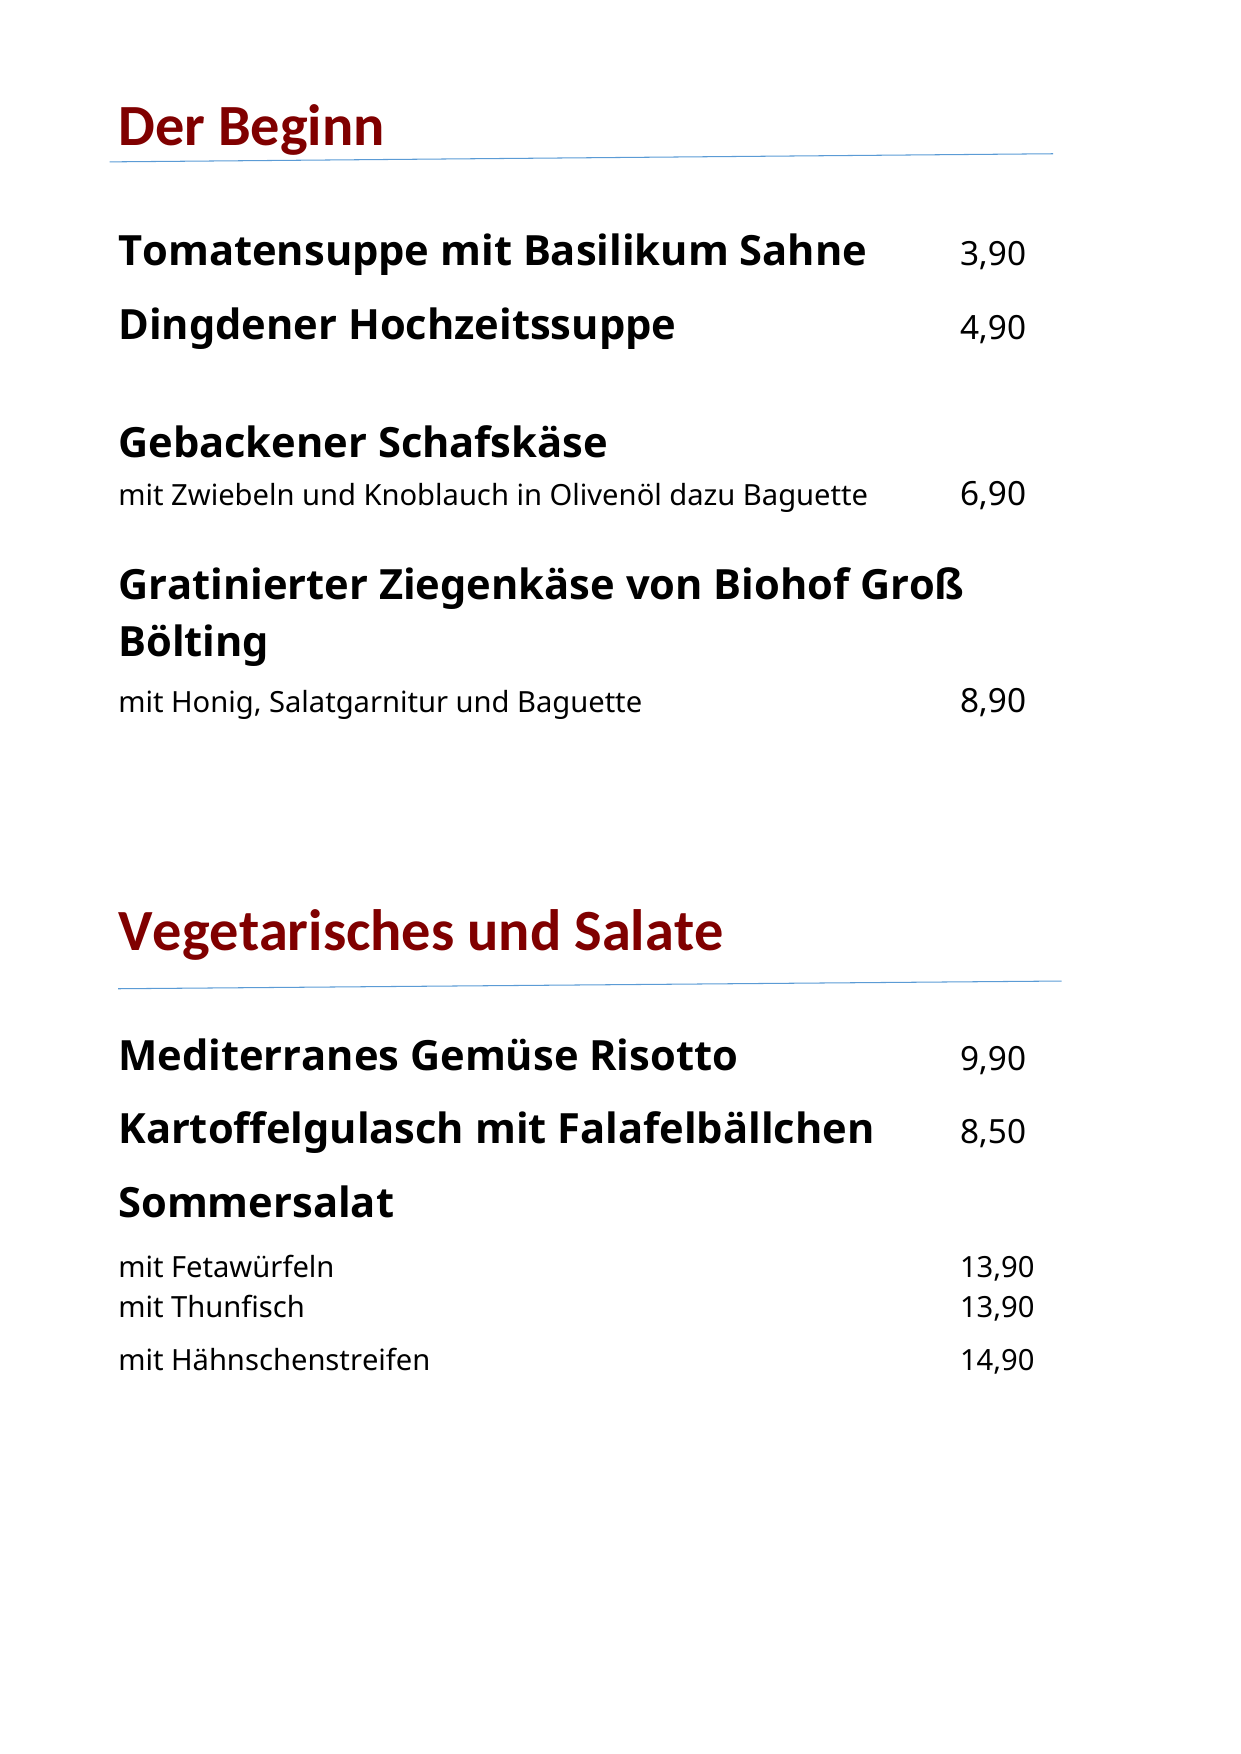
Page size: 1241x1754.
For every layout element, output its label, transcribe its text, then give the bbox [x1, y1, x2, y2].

text Gebackener Schafskäse [118, 413, 1122, 469]
text Vegetarisches und Salate [118, 893, 1122, 964]
text Tomatensuppe mit Basilikum Sahne 3,90 [118, 221, 1122, 278]
text mit Zwiebeln und Knoblauch in Olivenöl dazu Baguette 6,90 [118, 469, 1122, 515]
text Dingdener Hochzeitssuppe 4,90 [118, 295, 1122, 351]
text mit Thunfisch 13,90 [118, 1286, 1122, 1326]
text mit Hähnschenstreifen 14,90 [118, 1326, 1122, 1382]
text Der Beginn [118, 89, 1122, 160]
text Sommersalat [118, 1173, 1122, 1229]
text mit Honig, Salatgarnitur und Baguette 8,90 [118, 668, 1122, 725]
text mit Fetawürfeln 13,90 [118, 1246, 1122, 1286]
text Mediterranes Gemüse Risotto 9,90 [118, 1026, 1122, 1083]
text Gratinierter Ziegenkäse von Biohof Groß Bölting [118, 555, 1122, 668]
text Kartoffelgulasch mit Falafelbällchen 8,50 [118, 1099, 1122, 1156]
